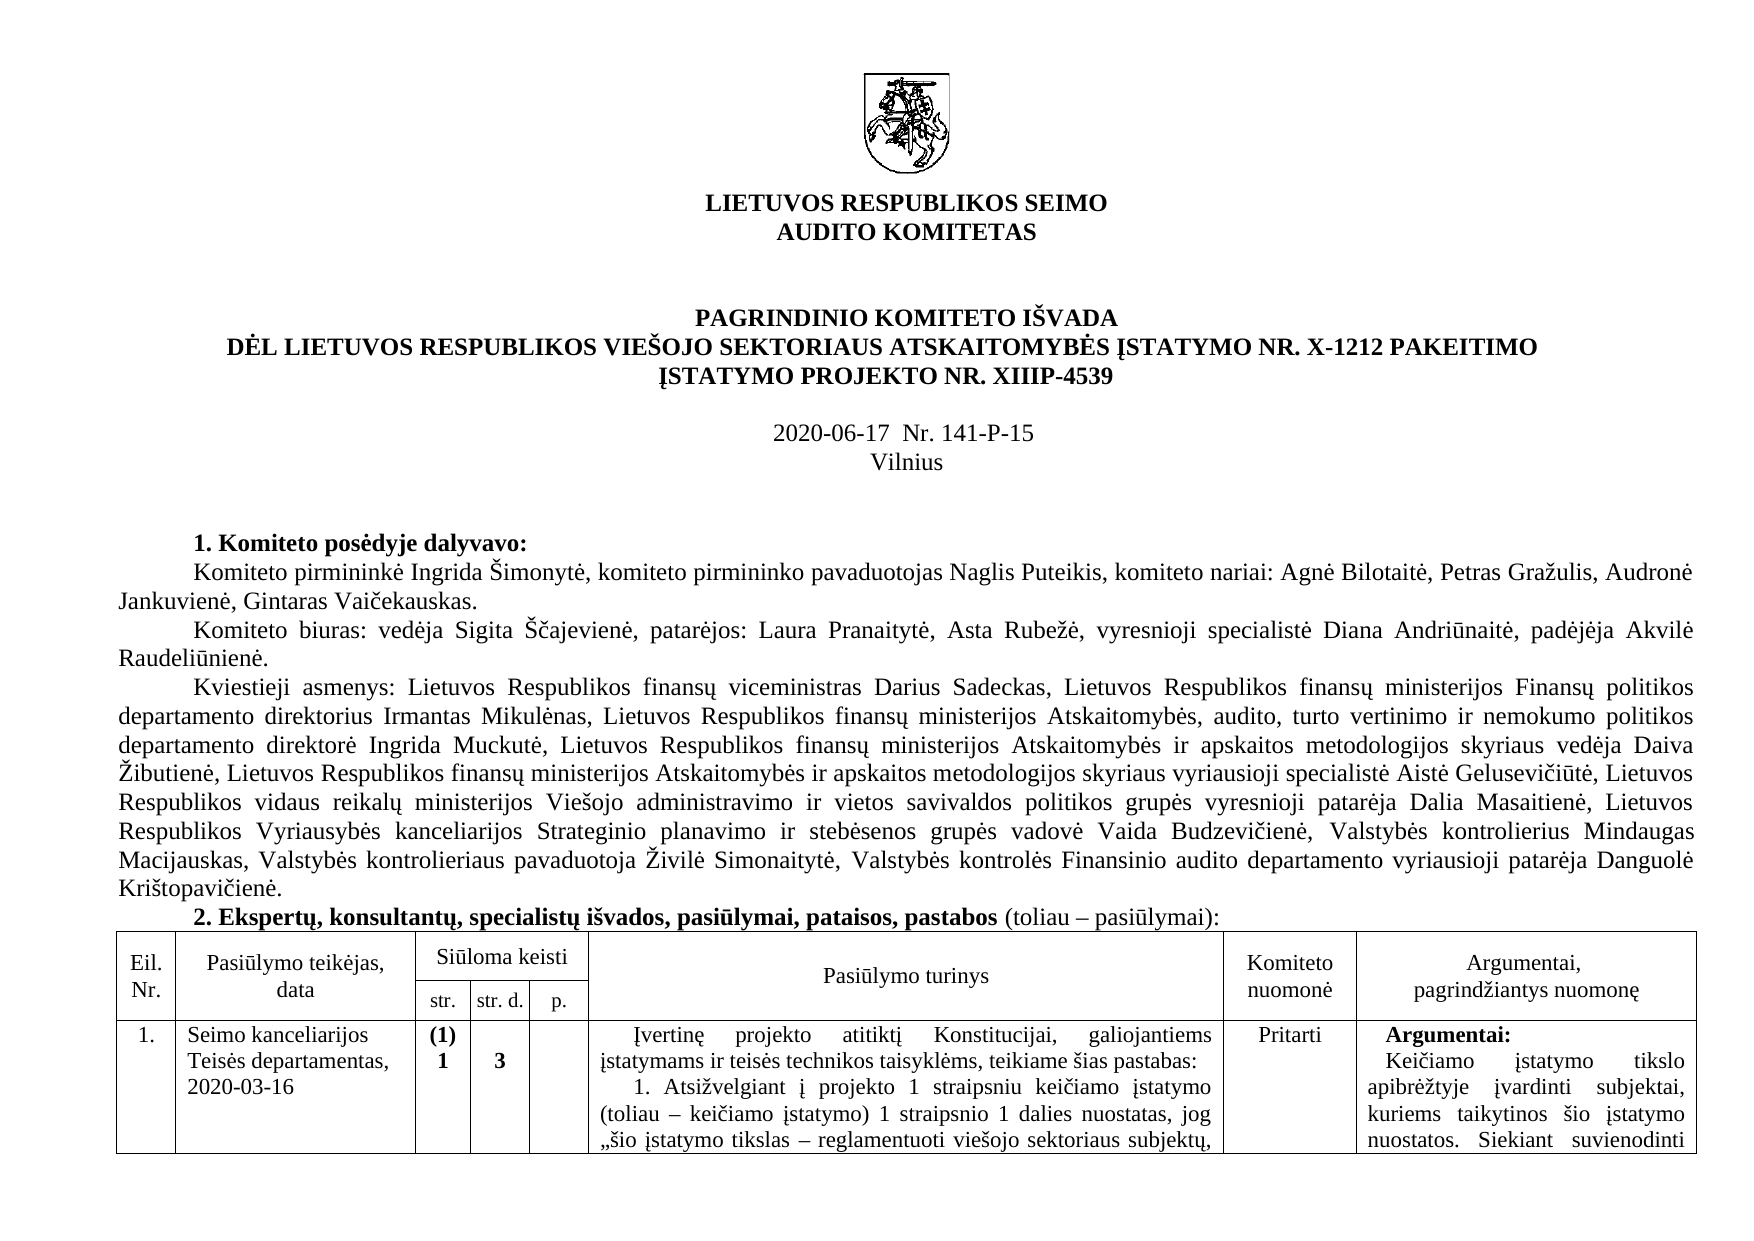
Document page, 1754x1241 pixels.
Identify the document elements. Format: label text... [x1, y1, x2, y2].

text LIETUVOS RESPUBLIKOS SEIMO [118, 188, 1695, 217]
table_cell (1) 1 [416, 1021, 470, 1152]
text Kviestieji asmenys: Lietuvos Respublikos finansų viceministras Darius Sadeckas, Lietuvos Respublikos finansų ministerijos Finansų politikos departamento direktorius Irmantas Mikulėnas, Lietuvos Respublikos finansų ministerijos Atskaitomybės, audito, turto vertinimo ir nemokumo politikos departamento direktorė Ingrida Muckutė, Lietuvos Respublikos finansų ministerijos Atskaitomybės ir apskaitos metodologijos skyriaus vedėja Daiva Žibutienė, Lietuvos Respublikos finansų ministerijos Atskaitomybės ir apskaitos metodologijos skyriaus vyriausioji specialistė Aistė Gelusevičiūtė, Lietuvos Respublikos vidaus reikalų ministerijos Viešojo administravimo ir vietos savivaldos politikos grupės vyresnioji patarėja Dalia Masaitienė, Lietuvos Respublikos Vyriausybės kanceliarijos Strateginio planavimo ir stebėsenos grupės vadovė Vaida Budzevičienė, Valstybės kontrolierius Mindaugas Macijauskas, Valstybės kontrolieriaus pavaduotoja Živilė Simonaitytė, Valstybės kontrolės Finansinio audito departamento vyriausioji patarėja Danguolė Krištopavičienė. [118, 672, 1695, 902]
table_header Argumentai, pagrindžiantys nuomonę [1357, 932, 1696, 1019]
table_cell p. [530, 981, 588, 1019]
text Vilnius [118, 447, 1695, 476]
table_header Pasiūlymo turinys [589, 932, 1223, 1019]
text Audito komitetas [118, 217, 1695, 246]
text ĮSTATYMO PROJEKTO NR. XIIIP-4539 [118, 361, 1653, 389]
text 1. Komiteto posėdyje dalyvavo: [118, 528, 1695, 557]
text PAGRINDINIO KOMITETO IŠVADA [118, 303, 1695, 332]
text DĖL LIETUVOS RESPUBLIKOS VIEŠOJO SEKTORIAUS ATSKAITOMYBĖS ĮSTATYMO NR. X-1212 PAKEITIMO [118, 332, 1653, 361]
text Komiteto pirmininkė Ingrida Šimonytė, komiteto pirmininko pavaduotojas Naglis Puteikis, komiteto nariai: Agnė Bilotaitė, Petras Gražulis, Audronė Jankuvienė, Gintaras Vaičekauskas. [118, 557, 1695, 615]
table_cell [530, 1021, 588, 1152]
text 2020-06-17 Nr. 141-P-15 [118, 418, 1695, 447]
text Komiteto biuras: vedėja Sigita Ščajevienė, patarėjos: Laura Pranaitytė, Asta Rubežė, vyresnioji specialistė Diana Andriūnaitė, padėjėja Akvilė Raudeliūnienė. [118, 615, 1695, 672]
table_header Eil. Nr. [117, 932, 175, 1019]
table_header Komiteto nuomonė [1224, 932, 1356, 1019]
table_cell str. d. [471, 981, 529, 1019]
table_header Siūloma keisti [416, 932, 588, 980]
table_cell str. [416, 981, 470, 1019]
table_header Pasiūlymo teikėjas, data [176, 932, 415, 1019]
table_cell Pritarti [1224, 1021, 1356, 1152]
table_cell Seimo kanceliarijos Teisės departamentas, 2020-03-16 [176, 1021, 415, 1152]
text 2. Ekspertų, konsultantų, specialistų išvados, pasiūlymai, pataisos, pastabos (toliau – pasiūlymai): [118, 902, 1695, 931]
table_cell 3 [471, 1021, 529, 1152]
table_cell Argumentai: Keičiamo įstatymo tikslo apibrėžtyje įvardinti subjektai, kuriems taikytinos šio įstatymo nuostatos. Siekiant suvienodinti [1357, 1021, 1696, 1152]
table_cell Įvertinę projekto atitiktį Konstitucijai, galiojantiems įstatymams ir teisės technikos taisyklėms, teikiame šias pastabas: 1. Atsižvelgiant į projekto 1 straipsniu keičiamo įstatymo (toliau – keičiamo įstatymo) 1 straipsnio 1 dalies nuostatas, jog „šio įstatymo tikslas – reglamentuoti viešojo sektoriaus subjektų, [589, 1021, 1223, 1152]
table_cell 1. [117, 1021, 175, 1152]
